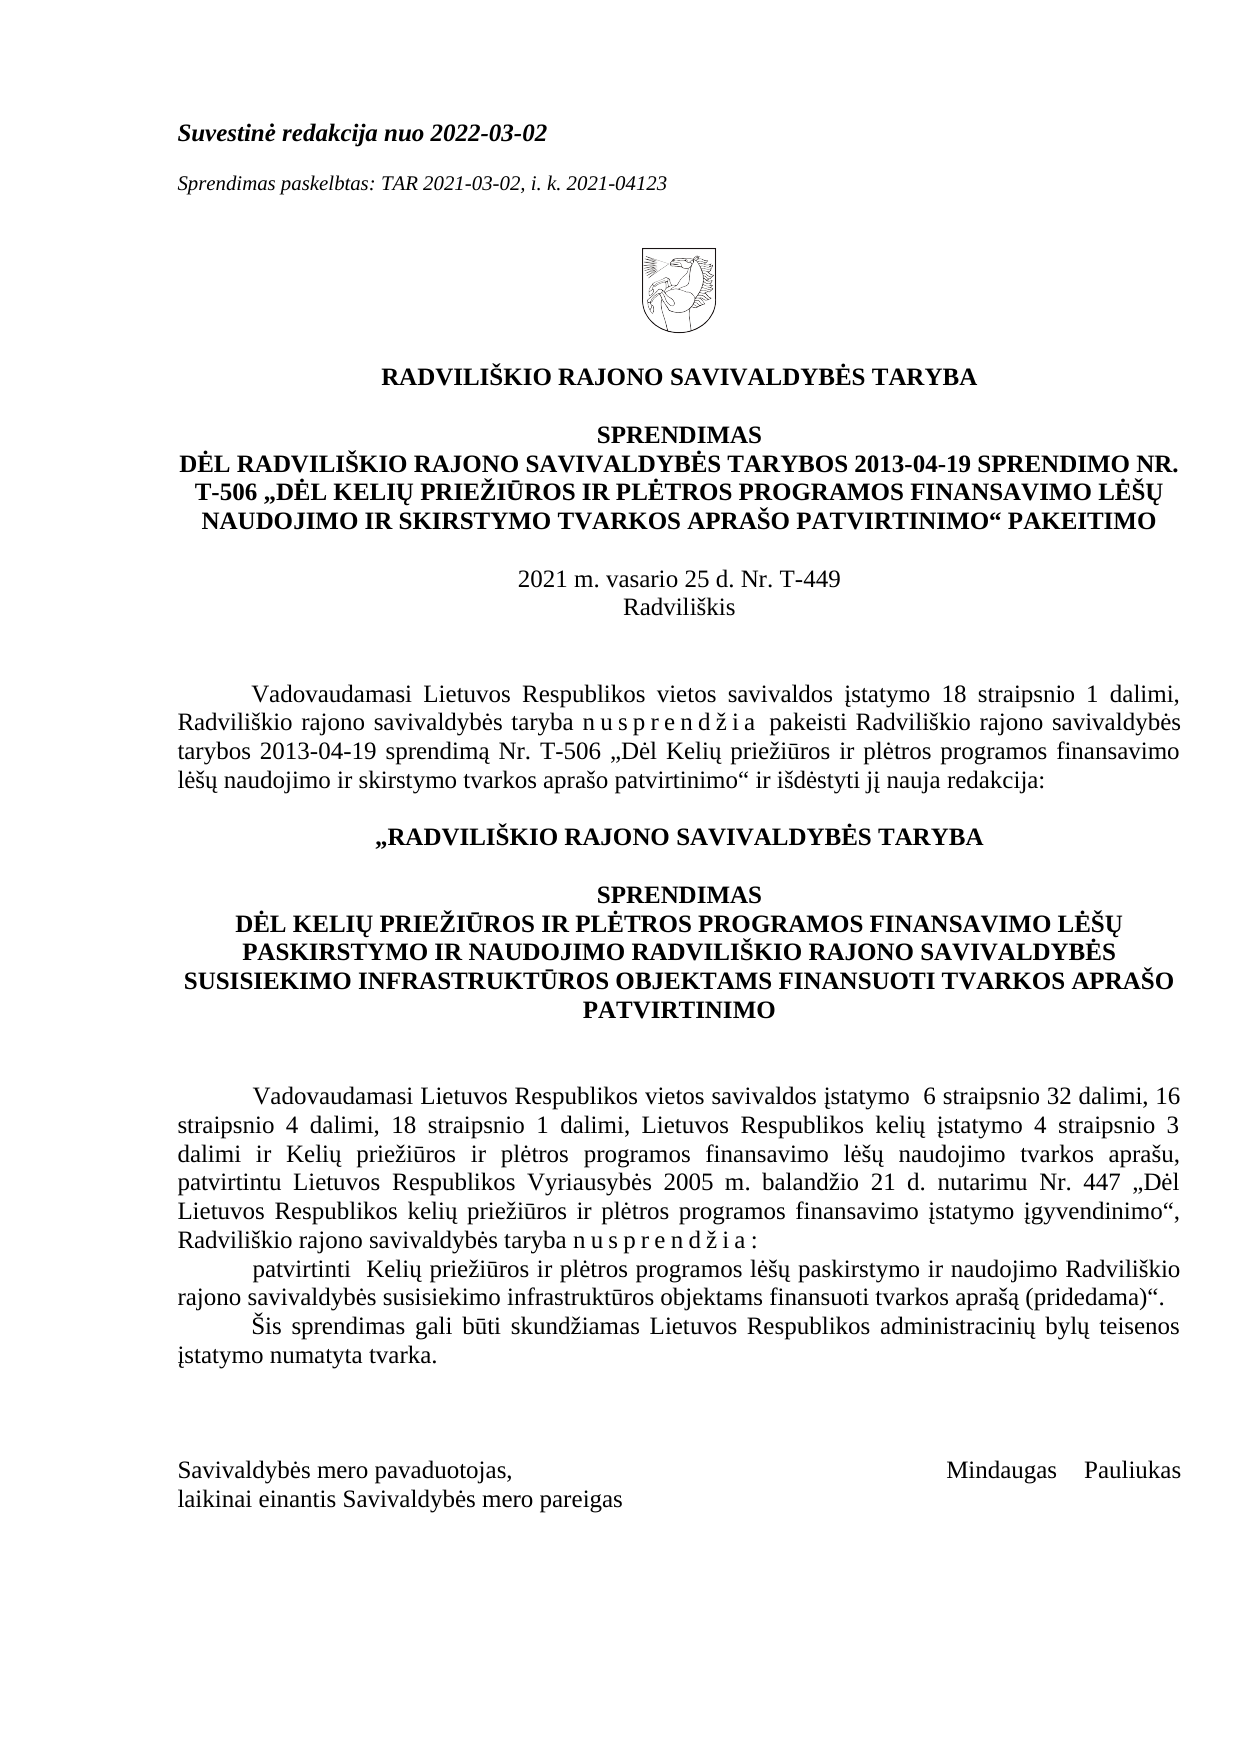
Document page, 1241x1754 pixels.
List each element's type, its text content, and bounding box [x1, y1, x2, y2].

text Vadovaudamasi Lietuvos Respublikos vietos savivaldos įstatymo 18 straipsnio 1 dalimi, Radviliškio rajono savivaldybės taryba nusprendžia pakeisti Radviliškio rajono savivaldybės tarybos 2013-04-19 sprendimą Nr. T-506 „Dėl Kelių priežiūros ir plėtros programos finansavimo lėšų naudojimo ir skirstymo tvarkos aprašo patvirtinimo“ ir išdėstyti jį nauja redakcija: [177, 679, 1181, 794]
text Radviliškis [177, 592, 1181, 621]
text SPRENDIMAS [177, 880, 1181, 909]
text Suvestinė redakcija nuo 2022-03-02 [177, 118, 1181, 147]
text Šis sprendimas gali būti skundžiamas Lietuvos Respublikos administracinių bylų teisenos įstatymo numatyta tvarka. [177, 1311, 1181, 1369]
subtitle RADVILIŠKIO RAJONO SAVIVALDYBĖS TARYBA [177, 362, 1181, 391]
text Vadovaudamasi Lietuvos Respublikos vietos savivaldos įstatymo 6 straipsnio 32 dalimi, 16 straipsnio 4 dalimi, 18 straipsnio 1 dalimi, Lietuvos Respublikos kelių įstatymo 4 straipsnio 3 dalimi ir Kelių priežiūros ir plėtros programos finansavimo lėšų naudojimo tvarkos aprašu, patvirtintu Lietuvos Respublikos Vyriausybės 2005 m. balandžio 21 d. nutarimu Nr. 447 „Dėl Lietuvos Respublikos kelių priežiūros ir plėtros programos finansavimo įstatymo įgyvendinimo“, Radviliškio rajono savivaldybės taryba nusprendžia: [177, 1081, 1181, 1254]
text Savivaldybės mero pavaduotojas, Mindaugas Pauliukas laikinai einantis Savivaldybės mero pareigas [177, 1455, 1181, 1512]
text patvirtinti Kelių priežiūros ir plėtros programos lėšų paskirstymo ir naudojimo Radviliškio rajono savivaldybės susisiekimo infrastruktūros objektams finansuoti tvarkos aprašą (pridedama)“. [177, 1254, 1181, 1311]
text 2021 m. vasario 25 d. Nr. T-449 [177, 564, 1181, 592]
text Sprendimas paskelbtas: TAR 2021-03-02, i. k. 2021-04123 [177, 171, 1181, 195]
subtitle „RADVILIŠKIO RAJONO SAVIVALDYBĖS TARYBA [177, 822, 1181, 851]
text DĖL KELIŲ PRIEŽIŪROS IR PLĖTROS PROGRAMOS FINANSAVIMO LĖŠŲ PASKIRSTYMO IR NAUDOJIMO RADVILIŠKIO RAJONO SAVIVALDYBĖS SUSISIEKIMO INFRASTRUKTŪROS OBJEKTAMS FINANSUOTI TVARKOS APRAŠO PATVIRTINIMO [177, 909, 1181, 1024]
text SPRENDIMAS [177, 420, 1181, 449]
text DĖL RADVILIŠKIO RAJONO SAVIVALDYBĖS TARYBOS 2013-04-19 SPRENDIMO NR. T-506 „DĖL KELIŲ PRIEŽIŪROS IR PLĖTROS PROGRAMOS FINANSAVIMO LĖŠŲ NAUDOJIMO IR SKIRSTYMO TVARKOS APRAŠO PATVIRTINIMO“ PAKEITIMO [177, 449, 1181, 535]
